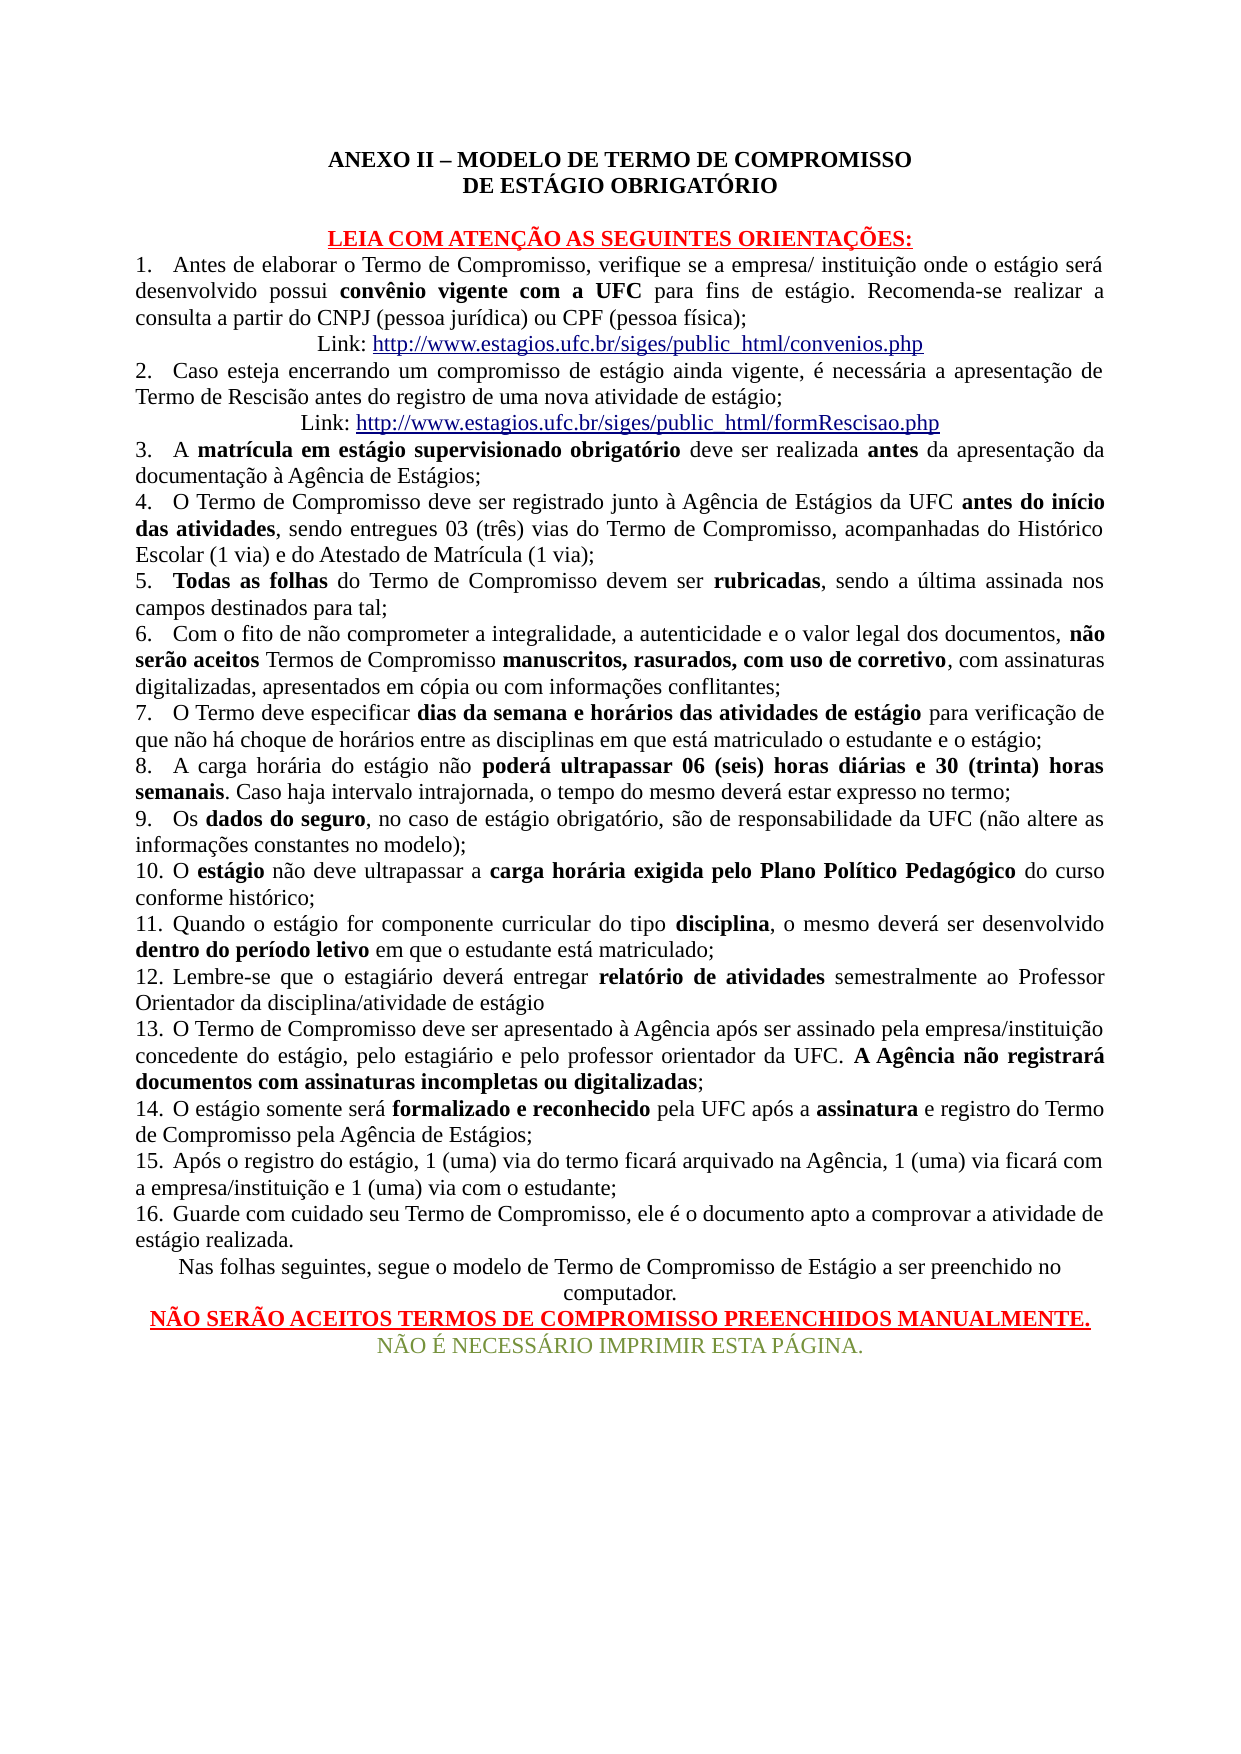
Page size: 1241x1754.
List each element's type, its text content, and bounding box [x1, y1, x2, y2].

list Com o fito de não comprometer a integralidade, a autenticidade e o valor legal dos documentos, não serão aceitos Termos de Compromisso manuscritos, rasurados, com uso de corretivo, com assinaturas digitalizadas, apresentados em cópia ou com informações conflitantes; [135, 620, 1105, 699]
list Lembre-se que o estagiário deverá entregar relatório de atividades semestralmente ao Professor Orientador da disciplina/atividade de estágio [135, 963, 1105, 1016]
list O Termo deve especificar dias da semana e horários das atividades de estágio para verificação de que não há choque de horários entre as disciplinas em que está matriculado o estudante e o estágio; [135, 699, 1105, 752]
text DE ESTÁGIO OBRIGATÓRIO [135, 172, 1105, 198]
text Link: http://www.estagios.ufc.br/siges/public_html/convenios.php [135, 330, 1105, 357]
text Link: http://www.estagios.ufc.br/siges/public_html/formRescisao.php [135, 409, 1105, 436]
list Os dados do seguro, no caso de estágio obrigatório, são de responsabilidade da UFC (não altere as informações constantes no modelo); [135, 805, 1105, 857]
list Antes de elaborar o Termo de Compromisso, verifique se a empresa/ instituição onde o estágio será desenvolvido possui convênio vigente com a UFC para fins de estágio. Recomenda-se realizar a consulta a partir do CNPJ (pessoa jurídica) ou CPF (pessoa física); [135, 251, 1105, 330]
list Guarde com cuidado seu Termo de Compromisso, ele é o documento apto a comprovar a atividade de estágio realizada. [135, 1200, 1105, 1253]
text LEIA COM ATENÇÃO AS SEGUINTES ORIENTAÇÕES: [135, 225, 1105, 251]
list Todas as folhas do Termo de Compromisso devem ser rubricadas, sendo a última assinada nos campos destinados para tal; [135, 567, 1105, 620]
text NÃO É NECESSÁRIO IMPRIMIR ESTA PÁGINA. [135, 1332, 1105, 1358]
list O estágio não deve ultrapassar a carga horária exigida pelo Plano Político Pedagógico do curso conforme histórico; [135, 857, 1105, 910]
list Quando o estágio for componente curricular do tipo disciplina, o mesmo deverá ser desenvolvido dentro do período letivo em que o estudante está matriculado; [135, 910, 1105, 963]
list Após o registro do estágio, 1 (uma) via do termo ficará arquivado na Agência, 1 (uma) via ficará com a empresa/instituição e 1 (uma) via com o estudante; [135, 1147, 1105, 1200]
text NÃO SERÃO ACEITOS TERMOS DE COMPROMISSO PREENCHIDOS MANUALMENTE. [135, 1305, 1105, 1332]
list A carga horária do estágio não poderá ultrapassar 06 (seis) horas diárias e 30 (trinta) horas semanais. Caso haja intervalo intrajornada, o tempo do mesmo deverá estar expresso no termo; [135, 752, 1105, 805]
list Caso esteja encerrando um compromisso de estágio ainda vigente, é necessária a apresentação de Termo de Rescisão antes do registro de uma nova atividade de estágio; [135, 357, 1105, 409]
list O estágio somente será formalizado e reconhecido pela UFC após a assinatura e registro do Termo de Compromisso pela Agência de Estágios; [135, 1094, 1105, 1147]
list O Termo de Compromisso deve ser registrado junto à Agência de Estágios da UFC antes do início das atividades, sendo entregues 03 (três) vias do Termo de Compromisso, acompanhadas do Histórico Escolar (1 via) e do Atestado de Matrícula (1 via); [135, 488, 1105, 567]
list O Termo de Compromisso deve ser apresentado à Agência após ser assinado pela empresa/instituição concedente do estágio, pelo estagiário e pelo professor orientador da UFC. A Agência não registrará documentos com assinaturas incompletas ou digitalizadas; [135, 1016, 1105, 1094]
list A matrícula em estágio supervisionado obrigatório deve ser realizada antes da apresentação da documentação à Agência de Estágios; [135, 436, 1105, 488]
text Nas folhas seguintes, segue o modelo de Termo de Compromisso de Estágio a ser preenchido no computador. [135, 1253, 1105, 1305]
text ANEXO II – MODELO DE TERMO DE COMPROMISSO [135, 146, 1105, 172]
